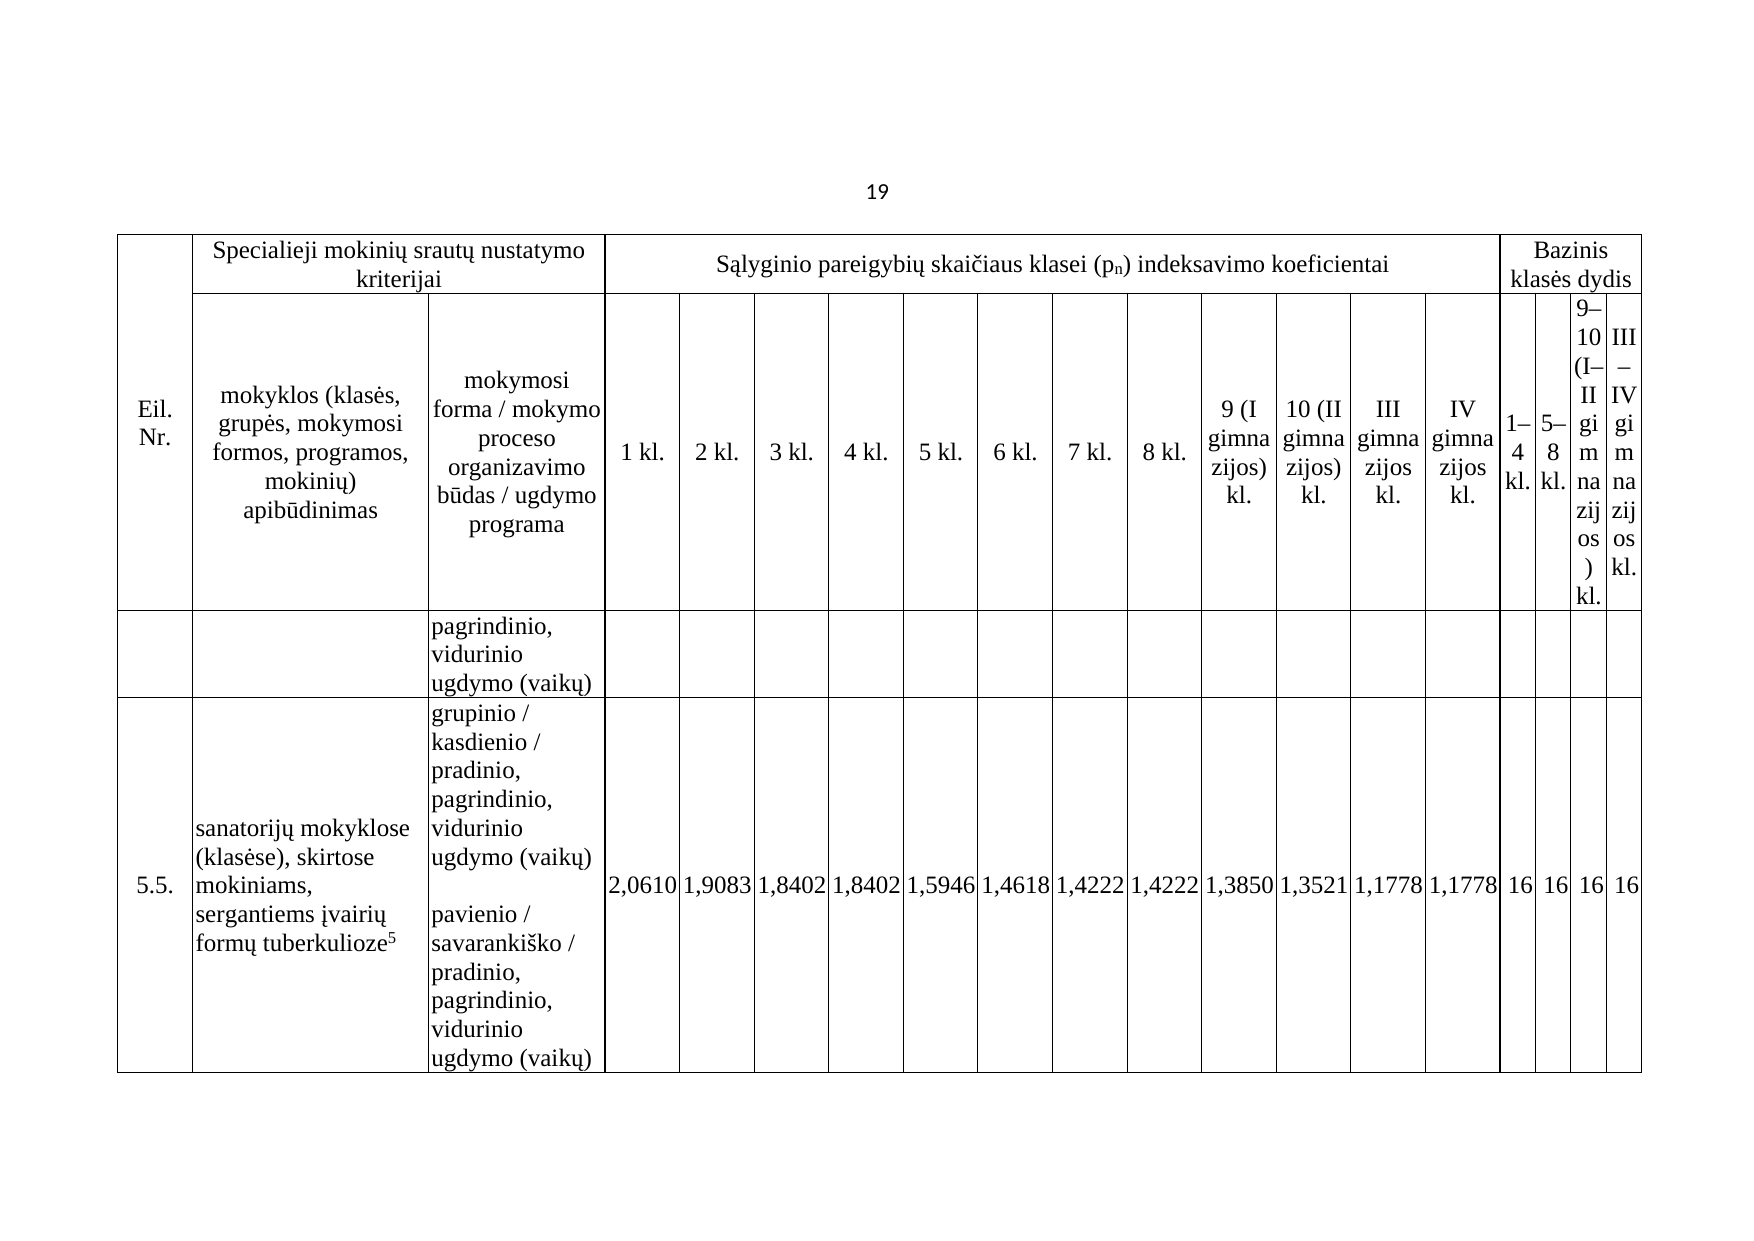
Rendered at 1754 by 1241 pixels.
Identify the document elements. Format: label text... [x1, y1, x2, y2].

table_cell 16 [1571, 698, 1606, 1072]
table_cell 1,3850 [1202, 698, 1276, 1072]
table_cell 1,3521 [1277, 698, 1350, 1072]
table_cell pagrindinio, vidurinio ugdymo (vaikų) [429, 611, 604, 697]
table_cell IV gimnazijos kl. [1426, 294, 1499, 610]
table_cell 1 kl. [606, 294, 679, 610]
table_cell [1202, 611, 1276, 697]
table_cell [1351, 611, 1425, 697]
table_cell [829, 611, 903, 697]
table_cell 5–8 kl. [1536, 294, 1570, 610]
table_cell III–IV gimnazijos kl. [1607, 294, 1641, 610]
table_cell 4 kl. [829, 294, 903, 610]
table_cell 5.5. [118, 698, 192, 1072]
table_cell [193, 611, 428, 697]
table_cell 3 kl. [755, 294, 828, 610]
table_cell 1,8402 [829, 698, 903, 1072]
table_cell mokymosi forma / mokymo proceso organizavimo būdas / ugdymo programa [429, 294, 604, 610]
table_cell [755, 611, 828, 697]
table_cell 1,5946 [904, 698, 977, 1072]
table_cell [904, 611, 977, 697]
table_header Eil. Nr. [118, 235, 192, 610]
table_cell [118, 611, 192, 697]
table_cell [1053, 611, 1127, 697]
table_cell [680, 611, 754, 697]
table_cell 7 kl. [1053, 294, 1127, 610]
table_cell 1,8402 [755, 698, 828, 1072]
table_cell [1607, 611, 1641, 697]
table_cell [606, 611, 679, 697]
table_cell 1,9083 [680, 698, 754, 1072]
table_header Sąlyginio pareigybių skaičiaus klasei (pn) indeksavimo koeficientai [606, 235, 1499, 292]
table_cell 1,1778 [1426, 698, 1499, 1072]
table_cell 1,4618 [978, 698, 1052, 1072]
table_header Specialieji mokinių srautų nustatymo kriterijai [193, 235, 604, 292]
table_cell 16 [1607, 698, 1641, 1072]
table_cell 6 kl. [978, 294, 1052, 610]
table_cell [1571, 611, 1606, 697]
table_cell 1,1778 [1351, 698, 1425, 1072]
table_cell 9–10 (I–II gimnazijos) kl. [1571, 294, 1606, 610]
table_cell 2 kl. [680, 294, 754, 610]
table_cell [978, 611, 1052, 697]
table_cell 1,4222 [1128, 698, 1201, 1072]
table_cell 8 kl. [1128, 294, 1201, 610]
table_cell 5 kl. [904, 294, 977, 610]
table_cell 9 (I gimnazijos) kl. [1202, 294, 1276, 610]
table_cell 2,0610 [606, 698, 679, 1072]
table_cell [1426, 611, 1499, 697]
table_cell 1–4 kl. [1501, 294, 1535, 610]
table_cell sanatorijų mokyklose (klasėse), skirtose mokiniams, sergantiems įvairių formų tuberkulioze5 [193, 698, 428, 1072]
table_cell [1501, 611, 1535, 697]
table_cell mokyklos (klasės, grupės, mokymosi formos, programos, mokinių) apibūdinimas [193, 294, 428, 610]
table_header Bazinis klasės dydis [1501, 235, 1641, 292]
table_cell 1,4222 [1053, 698, 1127, 1072]
table_cell 10 (II gimnazijos) kl. [1277, 294, 1350, 610]
table_cell grupinio / kasdienio / pradinio, pagrindinio, vidurinio ugdymo (vaikų) pavienio / savarankiško / pradinio, pagrindinio, vidurinio ugdymo (vaikų) [429, 698, 604, 1072]
table_cell [1277, 611, 1350, 697]
table_cell III gimnazijos kl. [1351, 294, 1425, 610]
table_cell [1128, 611, 1201, 697]
table_cell [1536, 611, 1570, 697]
table_cell 16 [1536, 698, 1570, 1072]
table_cell 16 [1501, 698, 1535, 1072]
